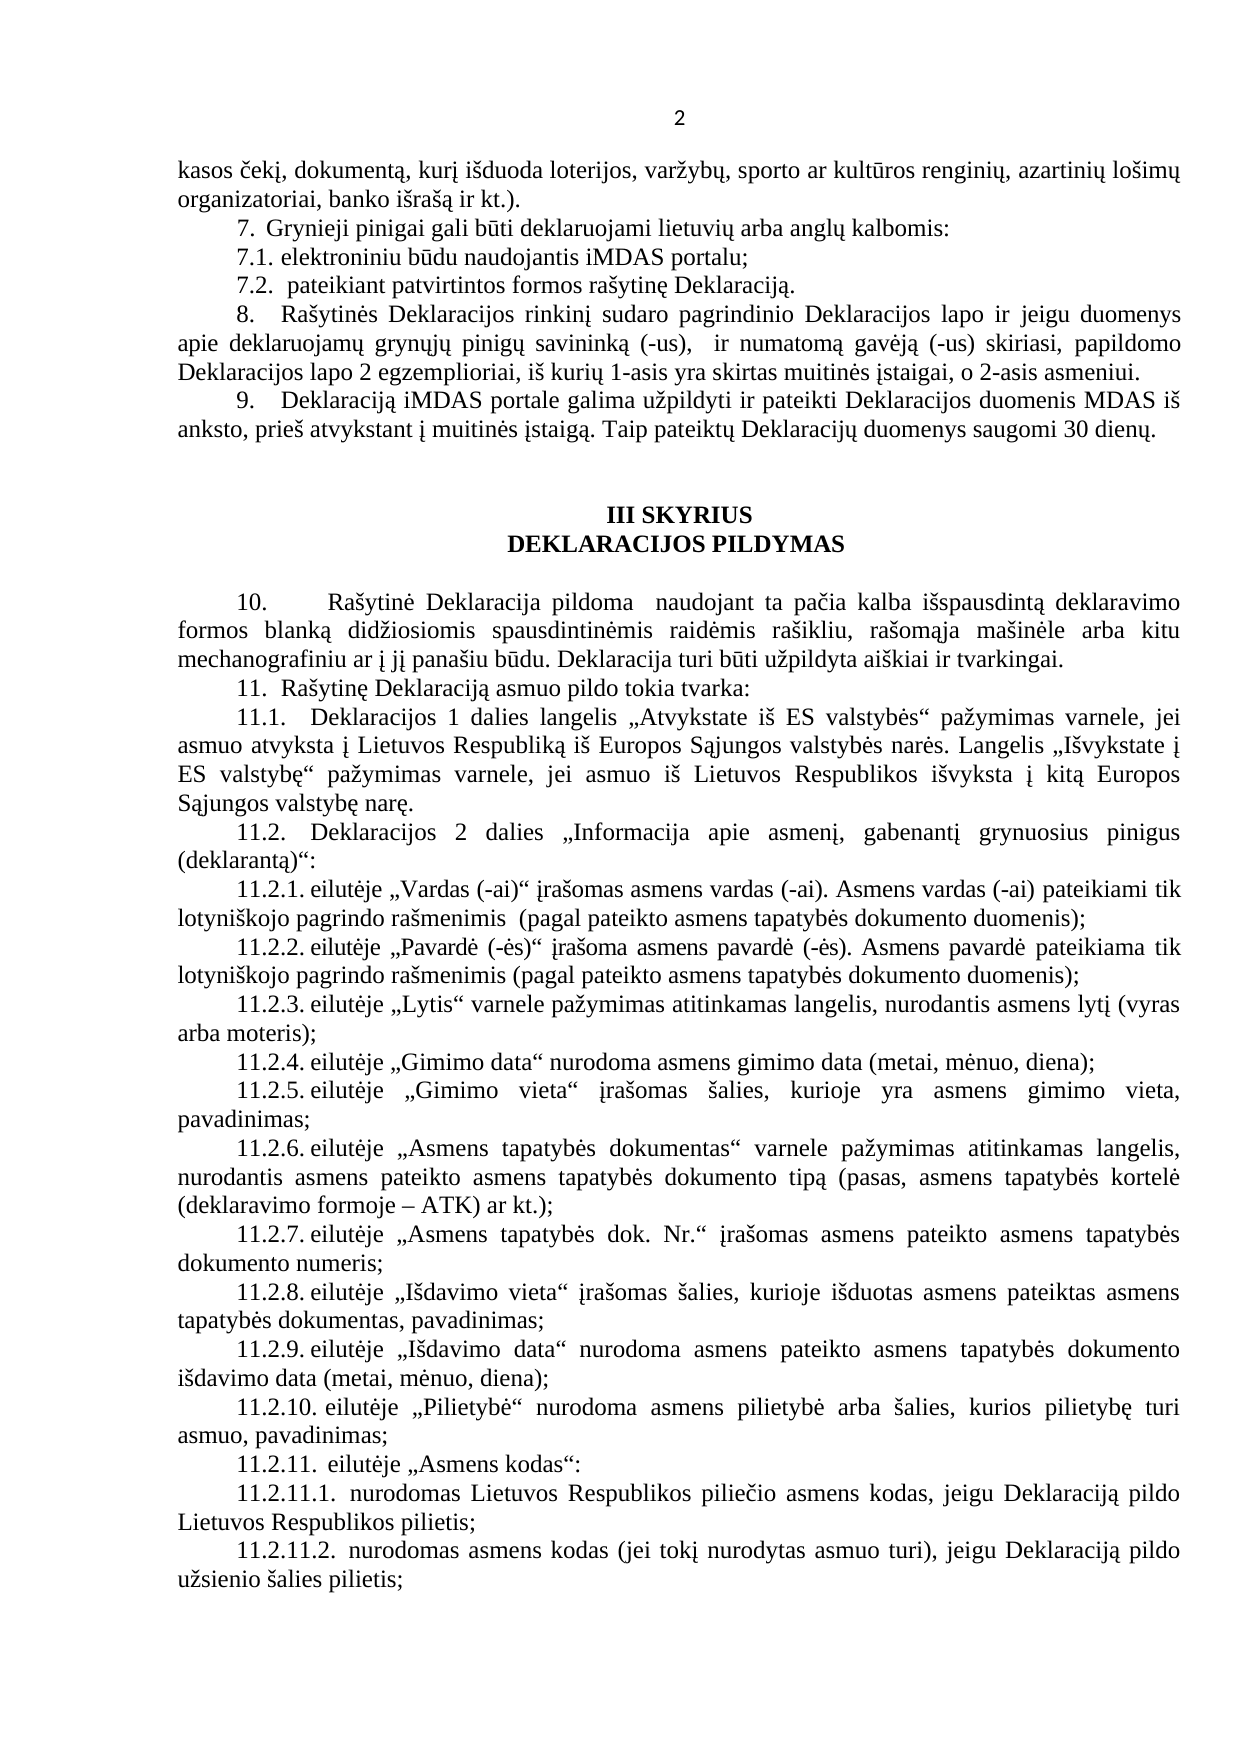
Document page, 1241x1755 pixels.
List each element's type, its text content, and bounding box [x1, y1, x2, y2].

text kasos čekį, dokumentą, kurį išduoda loterijos, varžybų, sporto ar kultūros renginių, azartinių lošimų organizatoriai, banko išrašą ir kt.). [177, 156, 1181, 213]
text 11.2.11.2. nurodomas asmens kodas (jei tokį nurodytas asmuo turi), jeigu Deklaraciją pildo užsienio šalies pilietis; [177, 1536, 1181, 1593]
text 11.2.3. eilutėje „Lytis“ varnele pažymimas atitinkamas langelis, nurodantis asmens lytį (vyras arba moteris); [177, 989, 1181, 1047]
text 11.1. Deklaracijos 1 dalies langelis „Atvykstate iš ES valstybės“ pažymimas varnele, jei asmuo atvyksta į Lietuvos Respubliką iš Europos Sąjungos valstybės narės. Langelis „Išvykstate į ES valstybę“ pažymimas varnele, jei asmuo iš Lietuvos Respublikos išvyksta į kitą Europos Sąjungos valstybę narę. [177, 702, 1181, 817]
text 11.2.2. eilutėje „Pavardė (-ės)“ įrašoma asmens pavardė (-ės). Asmens pavardė pateikiama tik lotyniškojo pagrindo rašmenimis (pagal pateikto asmens tapatybės dokumento duomenis); [177, 932, 1181, 989]
text 11.2.4. eilutėje „Gimimo data“ nurodoma asmens gimimo data (metai, mėnuo, diena); [177, 1047, 1181, 1076]
text 7.2. pateikiant patvirtintos formos rašytinę Deklaraciją. [236, 271, 1181, 299]
text 11.2. Deklaracijos 2 dalies „Informacija apie asmenį, gabenantį grynuosius pinigus (deklarantą)“: [177, 817, 1181, 874]
text 11.2.11. eilutėje „Asmens kodas“: [177, 1449, 1181, 1478]
text III SKYRIUS [177, 501, 1181, 529]
text 11.2.1. eilutėje „Vardas (-ai)“ įrašomas asmens vardas (-ai). Asmens vardas (-ai) pateikiami tik lotyniškojo pagrindo rašmenimis (pagal pateikto asmens tapatybės dokumento duomenis); [177, 874, 1181, 932]
text 11.2.5. eilutėje „Gimimo vieta“ įrašomas šalies, kurioje yra asmens gimimo vieta, pavadinimas; [177, 1076, 1181, 1133]
text 11.2.6. eilutėje „Asmens tapatybės dokumentas“ varnele pažymimas atitinkamas langelis, nurodantis asmens pateikto asmens tapatybės dokumento tipą (pasas, asmens tapatybės kortelė (deklaravimo formoje – ATK) ar kt.); [177, 1133, 1181, 1219]
text 11.2.10. eilutėje „Pilietybė“ nurodoma asmens pilietybė arba šalies, kurios pilietybę turi asmuo, pavadinimas; [177, 1392, 1181, 1449]
text 7. Grynieji pinigai gali būti deklaruojami lietuvių arba anglų kalbomis: [177, 213, 1181, 242]
text 7.1. elektroniniu būdu naudojantis iMDAS portalu; [236, 242, 1181, 271]
text 9. Deklaraciją iMDAS portale galima užpildyti ir pateikti Deklaracijos duomenis MDAS iš anksto, prieš atvykstant į muitinės įstaigą. Taip pateiktų Deklaracijų duomenys saugomi 30 dienų. [177, 386, 1181, 443]
text 11.2.9. eilutėje „Išdavimo data“ nurodoma asmens pateikto asmens tapatybės dokumento išdavimo data (metai, mėnuo, diena); [177, 1334, 1181, 1392]
text 11.2.8. eilutėje „Išdavimo vieta“ įrašomas šalies, kurioje išduotas asmens pateiktas asmens tapatybės dokumentas, pavadinimas; [177, 1277, 1181, 1334]
text 8. Rašytinės Deklaracijos rinkinį sudaro pagrindinio Deklaracijos lapo ir jeigu duomenys apie deklaruojamų grynųjų pinigų savininką (-us), ir numatomą gavėją (-us) skiriasi, papildomo Deklaracijos lapo 2 egzemplioriai, iš kurių 1-asis yra skirtas muitinės įstaigai, o 2-asis asmeniui. [177, 299, 1181, 386]
text 11.2.11.1. nurodomas Lietuvos Respublikos piliečio asmens kodas, jeigu Deklaraciją pildo Lietuvos Respublikos pilietis; [177, 1478, 1181, 1536]
text 10. Rašytinė Deklaracija pildoma naudojant ta pačia kalba išspausdintą deklaravimo formos blanką didžiosiomis spausdintinėmis raidėmis rašikliu, rašomąja mašinėle arba kitu mechanografiniu ar į jį panašiu būdu. Deklaracija turi būti užpildyta aiškiai ir tvarkingai. [177, 587, 1181, 673]
text DEKLARACIJOS PILDYMAS [177, 529, 1181, 558]
text 11.2.7. eilutėje „Asmens tapatybės dok. Nr.“ įrašomas asmens pateikto asmens tapatybės dokumento numeris; [177, 1219, 1181, 1277]
text 11. Rašytinę Deklaraciją asmuo pildo tokia tvarka: [236, 673, 1181, 702]
